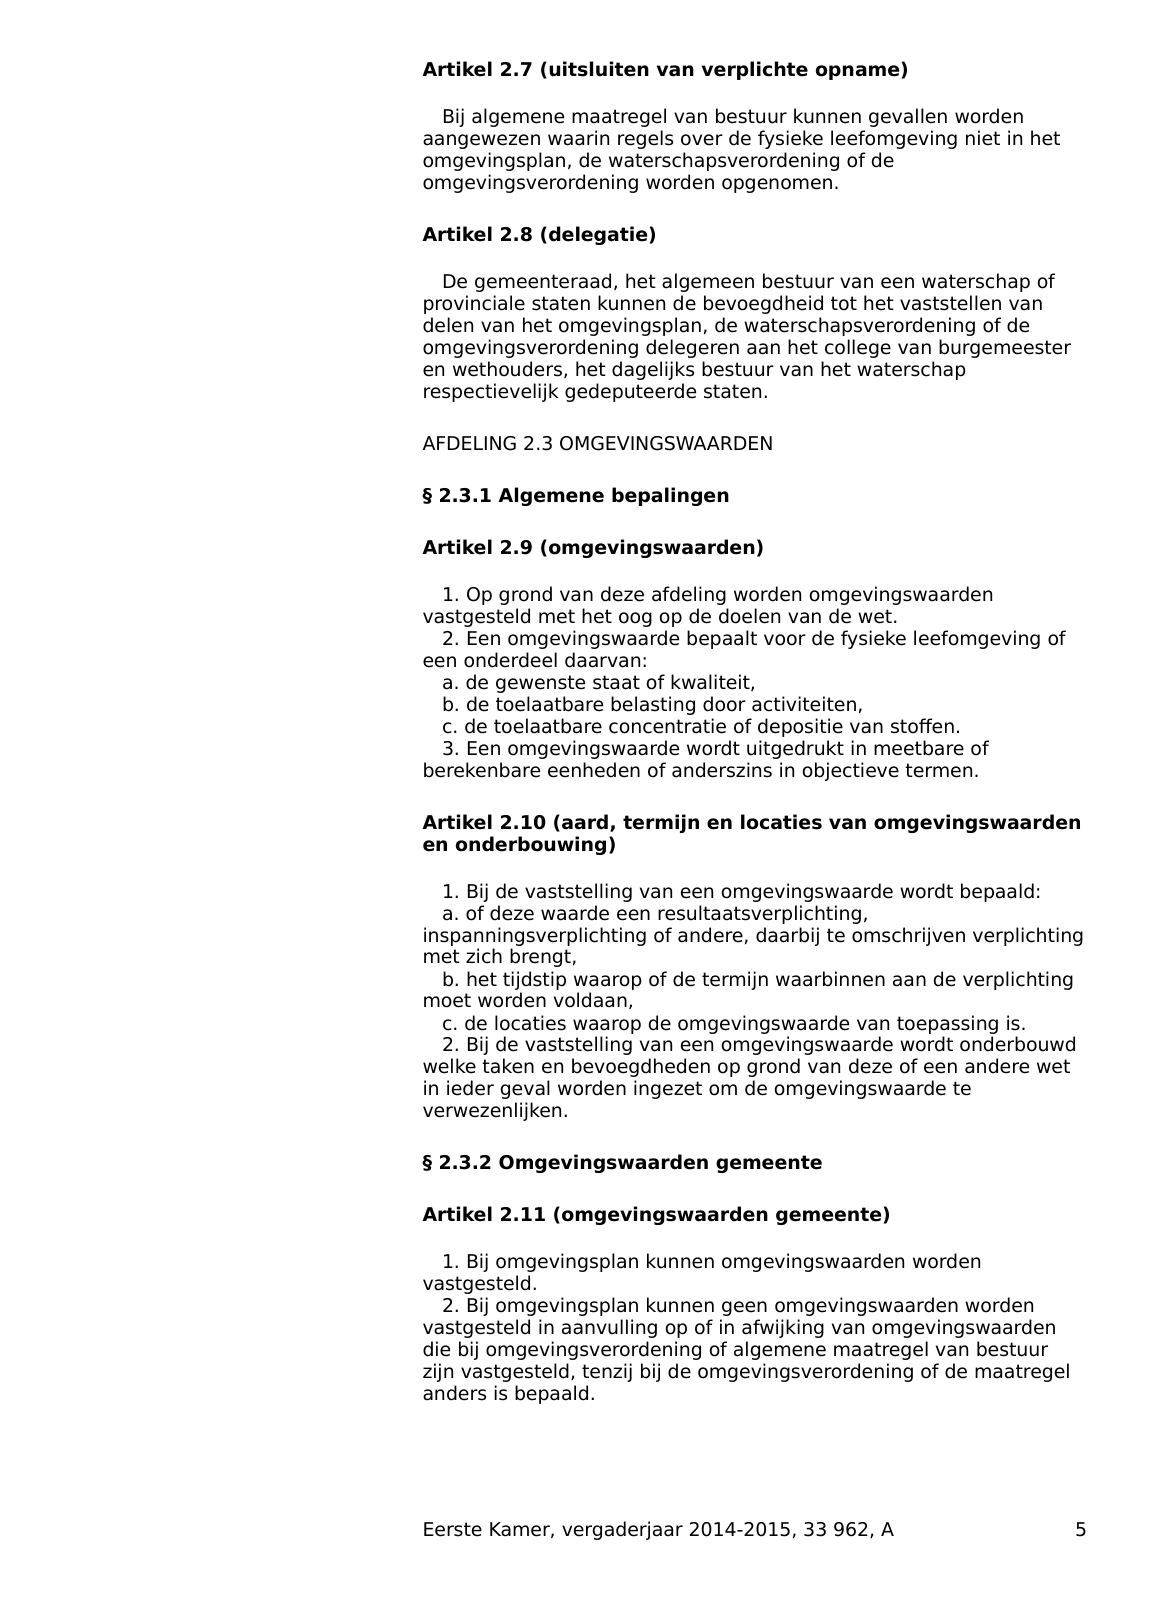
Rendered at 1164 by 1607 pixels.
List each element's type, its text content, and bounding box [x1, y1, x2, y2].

subtitle § 2.3.2 Omgevingswaarden gemeente [422, 1152, 1087, 1174]
subtitle AFDELING 2.3 OMGEVINGSWAARDEN [422, 433, 1087, 455]
text 1. Bij omgevingsplan kunnen omgevingswaarden worden vastgesteld. [422, 1251, 1087, 1295]
subtitle Artikel 2.11 (omgevingswaarden gemeente) [422, 1204, 1087, 1226]
subtitle Artikel 2.8 (delegatie) [422, 224, 1087, 246]
subtitle Artikel 2.9 (omgevingswaarden) [422, 537, 1087, 559]
text 3. Een omgevingswaarde wordt uitgedrukt in meetbare of berekenbare eenheden of anderszins in objectieve termen. [422, 738, 1087, 782]
text b. het tijdstip waarop of de termijn waarbinnen aan de verplichting moet worden voldaan, [422, 968, 1087, 1012]
text c. de locaties waarop de omgevingswaarde van toepassing is. [422, 1012, 1087, 1034]
subtitle Artikel 2.10 (aard, termijn en locaties van omgevingswaarden en onderbouwing) [422, 812, 1087, 856]
text a. of deze waarde een resultaatsverplichting, inspanningsverplichting of andere, daarbij te omschrijven verplichting met zich brengt, [422, 902, 1087, 968]
text c. de toelaatbare concentratie of depositie van stoffen. [422, 716, 1087, 738]
text 2. Een omgevingswaarde bepaalt voor de fysieke leefomgeving of een onderdeel daarvan: [422, 628, 1087, 672]
text 1. Bij de vaststelling van een omgevingswaarde wordt bepaald: [422, 881, 1087, 902]
text a. de gewenste staat of kwaliteit, [422, 672, 1087, 694]
text 2. Bij de vaststelling van een omgevingswaarde wordt onderbouwd welke taken en bevoegdheden op grond van deze of een andere wet in ieder geval worden ingezet om de omgevingswaarde te verwezenlijken. [422, 1034, 1087, 1122]
subtitle Artikel 2.7 (uitsluiten van verplichte opname) [422, 59, 1087, 81]
text b. de toelaatbare belasting door activiteiten, [422, 694, 1087, 716]
text Bij algemene maatregel van bestuur kunnen gevallen worden aangewezen waarin regels over de fysieke leefomgeving niet in het omgevingsplan, de waterschapsverordening of de omgevingsverordening worden opgenomen. [422, 106, 1087, 194]
text De gemeenteraad, het algemeen bestuur van een waterschap of provinciale staten kunnen de bevoegdheid tot het vaststellen van delen van het omgevingsplan, de waterschapsverordening of de omgevingsverordening delegeren aan het college van burgemeester en wethouders, het dagelijks bestuur van het waterschap respectievelijk gedeputeerde staten. [422, 271, 1087, 403]
text 2. Bij omgevingsplan kunnen geen omgevingswaarden worden vastgesteld in aanvulling op of in afwijking van omgevingswaarden die bij omgevingsverordening of algemene maatregel van bestuur zijn vastgesteld, tenzij bij de omgevingsverordening of de maatregel anders is bepaald. [422, 1295, 1087, 1405]
text 1. Op grond van deze afdeling worden omgevingswaarden vastgesteld met het oog op de doelen van de wet. [422, 584, 1087, 628]
subtitle § 2.3.1 Algemene bepalingen [422, 485, 1087, 507]
